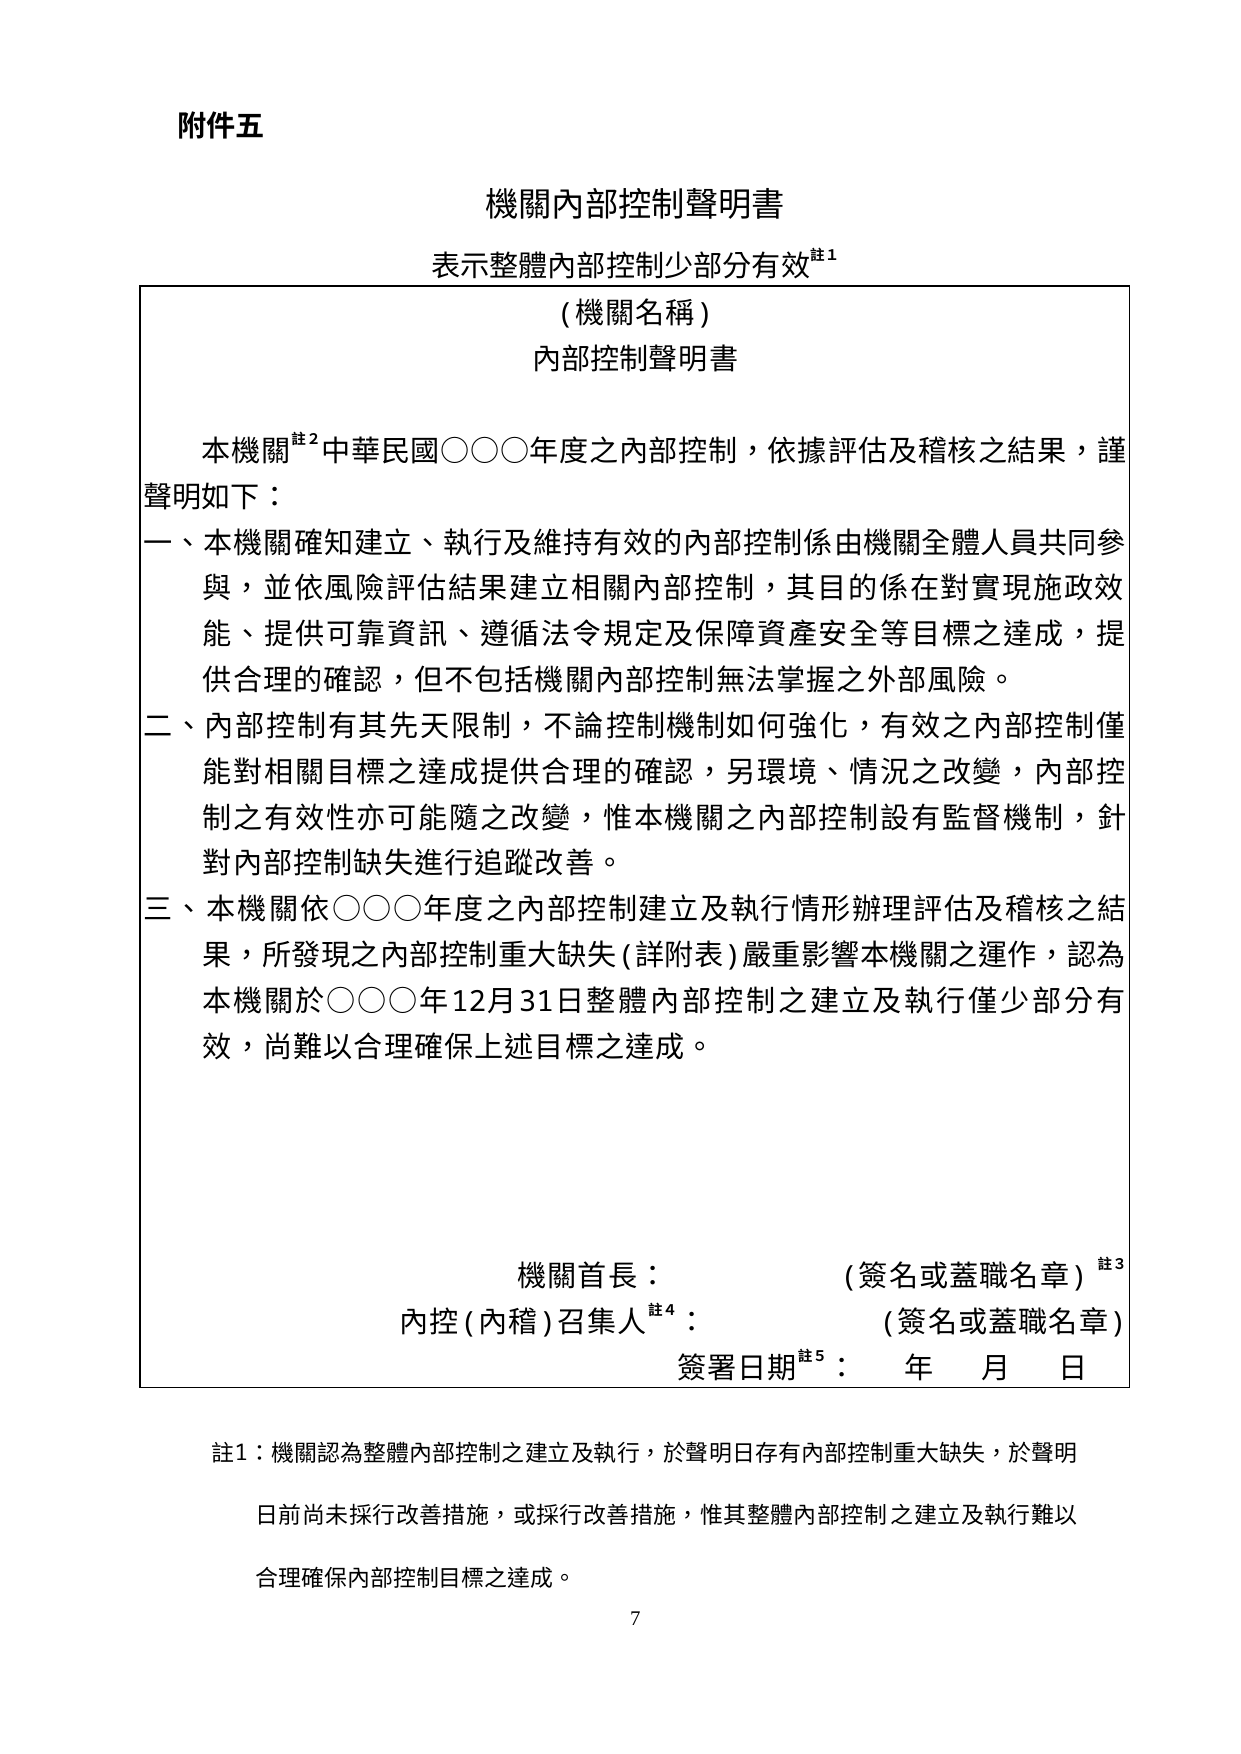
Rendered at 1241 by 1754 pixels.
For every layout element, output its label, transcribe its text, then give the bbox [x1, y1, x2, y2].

text 表示整體內部控制少部分有效註１ [177, 222, 1092, 285]
text 機關內部控制聲明書 [177, 160, 1092, 222]
table_header (機關名稱) 內部控制聲明書 本機關註２中華民國○○○年度之內部控制，依據評估及稽核之結果，謹聲明如下： 一、本機關確知建立、執行及維持有效的內部控制係由機關全體人員共同參與，並依風險評估結果建立相關內部控制，其目的係在對實現施政效能、提供可靠資訊、遵循法令規定及保障資產安全等目標之達成，提供合理的確認，但不包括機關內部控制無法掌握之外部風險。 二、內部控制有其先天限制，不論控制機制如何強化，有效之內部控制僅能對相關目標之達成提供合理的確認，另環境、情況之改變，內部控制之有效性亦可能隨之改變，惟本機關之內部控制設有監督機制，針對內部控制缺失進行追蹤改善。 三、本機關依○○○年度之內部控制建立及執行情形辦理評估及稽核之結果，所發現之內部控制重大缺失(詳附表)嚴重影響本機關之運作，認為本機關於○○○年12月31日整體內部控制之建立及執行僅少部分有效，尚難以合理確保上述目標之達成。 機關首長： (簽名或蓋職名章) 註３ 內控(內稽)召集人註４： (簽名或蓋職名章) 簽署日期註５： 年 月 日 [141, 287, 1129, 1386]
text 註1：機關認為整體內部控制之建立及執行，於聲明日存有內部控制重大缺失，於聲明日前尚未採行改善措施，或採行改善措施，惟其整體內部控制之建立及執行難以合理確保內部控制目標之達成。 [211, 1410, 1078, 1597]
text 附件五 [177, 97, 1092, 145]
